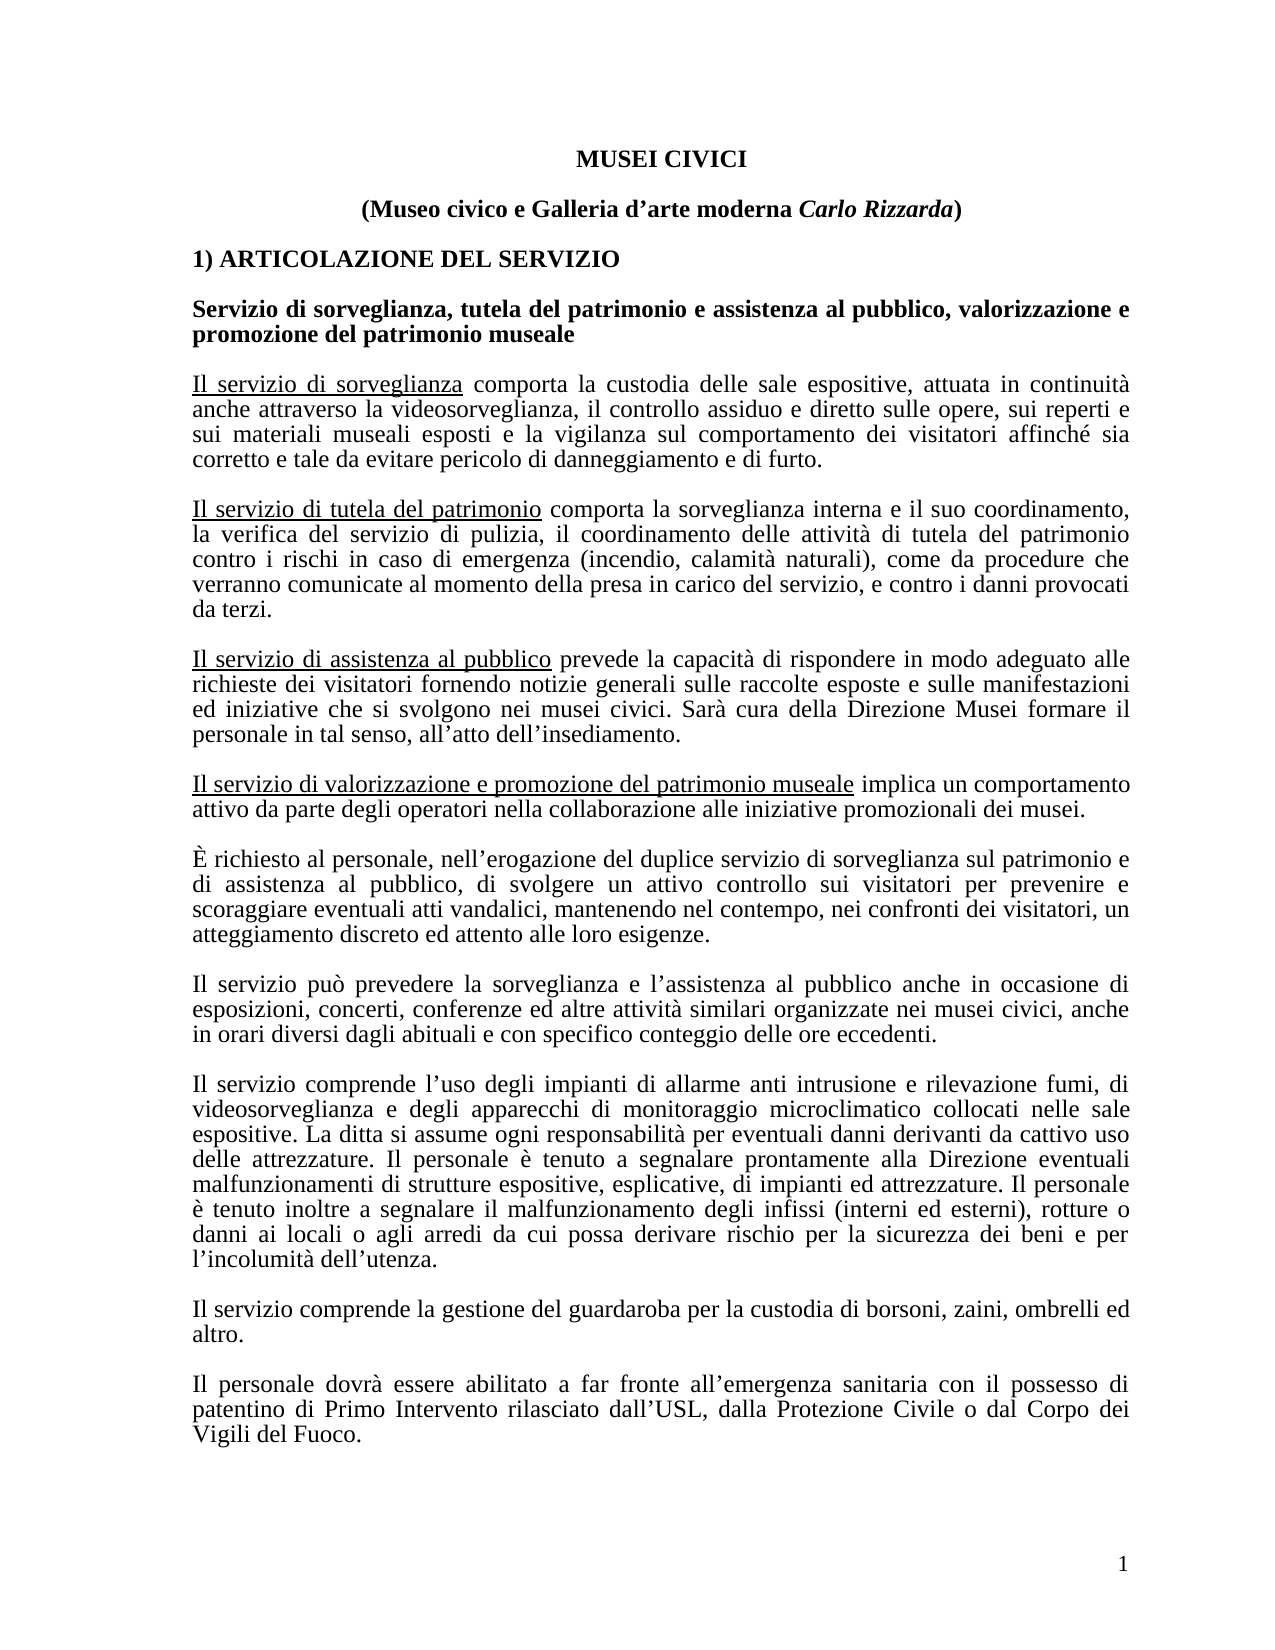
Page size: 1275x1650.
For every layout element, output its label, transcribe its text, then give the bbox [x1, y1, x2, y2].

text Servizio di sorveglianza, tutela del patrimonio e assistenza al pubblico, valorizzazione e promozione del patrimonio museale [192, 298, 1131, 348]
text Il servizio comprende la gestione del guardaroba per la custodia di borsoni, zaini, ombrelli ed altro. [192, 1298, 1131, 1348]
text Il servizio di sorveglianza comporta la custodia delle sale espositive, attuata in continuità anche attraverso la videosorveglianza, il controllo assiduo e diretto sulle opere, sui reperti e sui materiali museali esposti e la vigilanza sul comportamento dei visitatori affinché sia corretto e tale da evitare pericolo di danneggiamento e di furto. [192, 373, 1131, 473]
text Il servizio di assistenza al pubblico prevede la capacità di rispondere in modo adeguato alle richieste dei visitatori fornendo notizie generali sulle raccolte esposte e sulle manifestazioni ed iniziative che si svolgono nei musei civici. Sarà cura della Direzione Musei formare il personale in tal senso, all’atto dell’insediamento. [192, 648, 1131, 748]
text (Museo civico e Galleria d’arte moderna Carlo Rizzarda) [192, 198, 1131, 223]
text Il personale dovrà essere abilitato a far fronte all’emergenza sanitaria con il possesso di patentino di Primo Intervento rilasciato dall’USL, dalla Protezione Civile o dal Corpo dei Vigili del Fuoco. [192, 1373, 1131, 1448]
text 1) ARTICOLAZIONE DEL SERVIZIO [192, 248, 1131, 273]
text Il servizio può prevedere la sorveglianza e l’assistenza al pubblico anche in occasione di esposizioni, concerti, conferenze ed altre attività similari organizzate nei musei civici, anche in orari diversi dagli abituali e con specifico conteggio delle ore eccedenti. [192, 973, 1131, 1048]
text Il servizio comprende l’uso degli impianti di allarme anti intrusione e rilevazione fumi, di videosorveglianza e degli apparecchi di monitoraggio microclimatico collocati nelle sale espositive. La ditta si assume ogni responsabilità per eventuali danni derivanti da cattivo uso delle attrezzature. Il personale è tenuto a segnalare prontamente alla Direzione eventuali malfunzionamenti di strutture espositive, esplicative, di impianti ed attrezzature. Il personale è tenuto inoltre a segnalare il malfunzionamento degli infissi (interni ed esterni), rotture o danni ai locali o agli arredi da cui possa derivare rischio per la sicurezza dei beni e per l’incolumità dell’utenza. [192, 1073, 1131, 1273]
text È richiesto al personale, nell’erogazione del duplice servizio di sorveglianza sul patrimonio e di assistenza al pubblico, di svolgere un attivo controllo sui visitatori per prevenire e scoraggiare eventuali atti vandalici, mantenendo nel contempo, nei confronti dei visitatori, un atteggiamento discreto ed attento alle loro esigenze. [192, 848, 1131, 948]
text Il servizio di tutela del patrimonio comporta la sorveglianza interna e il suo coordinamento, la verifica del servizio di pulizia, il coordinamento delle attività di tutela del patrimonio contro i rischi in caso di emergenza (incendio, calamità naturali), come da procedure che verranno comunicate al momento della presa in carico del servizio, e contro i danni provocati da terzi. [192, 498, 1131, 623]
text Il servizio di valorizzazione e promozione del patrimonio museale implica un comportamento attivo da parte degli operatori nella collaborazione alle iniziative promozionali dei musei. [192, 773, 1131, 823]
text MUSEI CIVICI [192, 148, 1131, 173]
